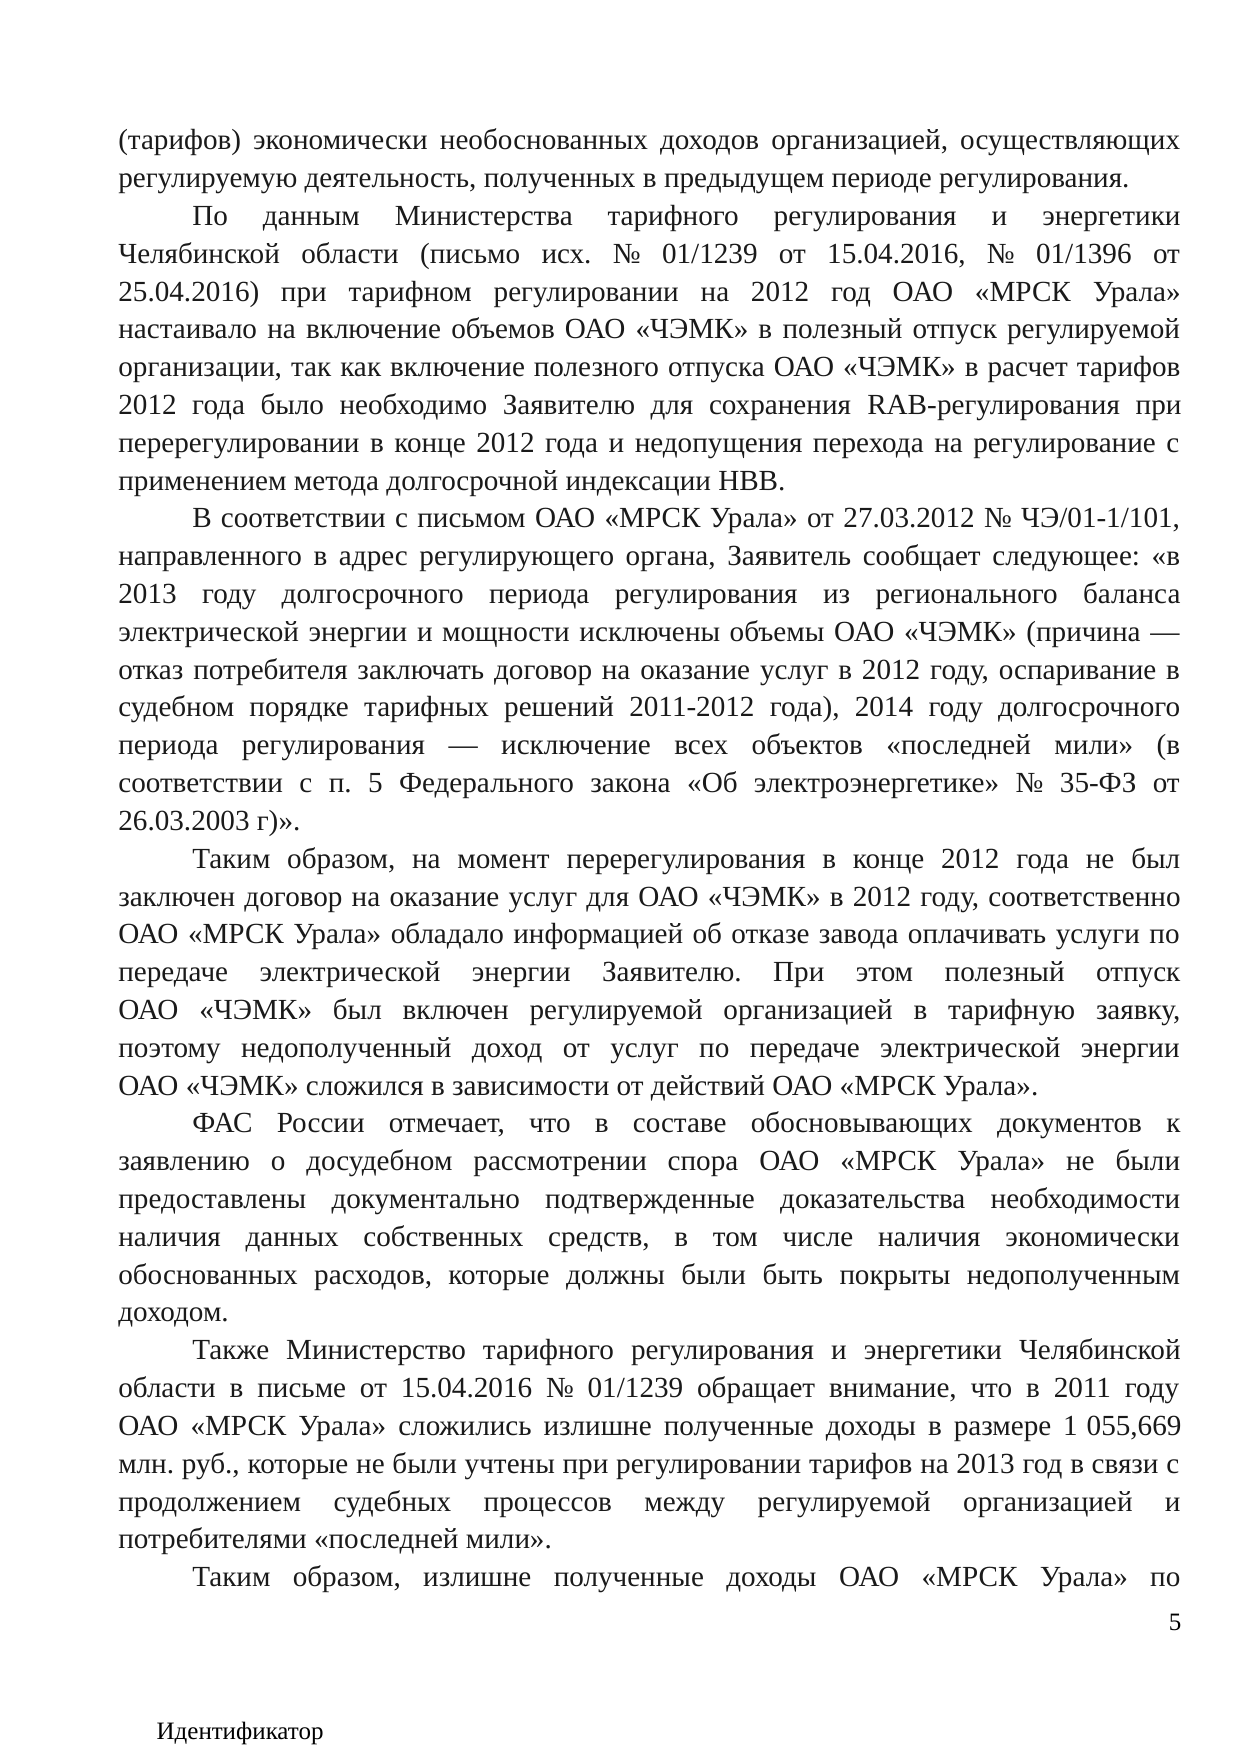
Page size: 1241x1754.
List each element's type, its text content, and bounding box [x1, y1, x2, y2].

text В соответствии с письмом ОАО «МРСК Урала» от 27.03.2012 № ЧЭ/01-1/101, направленного в адрес регулирующего органа, Заявитель сообщает следующее: «в 2013 году долгосрочного периода регулирования из регионального баланса электрической энергии и мощности исключены объемы ОАО «ЧЭМК» (причина — отказ потребителя заключать договор на оказание услуг в 2012 году, оспаривание в судебном порядке тарифных решений 2011-2012 года), 2014 году долгосрочного периода регулирования — исключение всех объектов «последней мили» (в соответствии с п. 5 Федерального закона «Об электроэнергетике» № 35-ФЗ от 26.03.2003 г)». [118, 496, 1181, 837]
text (тарифов) экономически необоснованных доходов организацией, осуществляющих регулируемую деятельность, полученных в предыдущем периоде регулирования. [118, 118, 1181, 194]
text ФАС России отмечает, что в составе обосновывающих документов к заявлению о досудебном рассмотрении спора ОАО «МРСК Урала» не были предоставлены документально подтвержденные доказательства необходимости наличия данных собственных средств, в том числе наличия экономически обоснованных расходов, которые должны были быть покрыты недополученным доходом. [118, 1101, 1181, 1328]
text Таким образом, излишне полученные доходы ОАО «МРСК Урала» по [118, 1555, 1181, 1593]
text Также Министерство тарифного регулирования и энергетики Челябинской области в письме от 15.04.2016 № 01/1239 обращает внимание, что в 2011 году ОАО «МРСК Урала» сложились излишне полученные доходы в размере 1 055,669 млн. руб., которые не были учтены при регулировании тарифов на 2013 год в связи с продолжением судебных процессов между регулируемой организацией и потребителями «последней мили». [118, 1328, 1181, 1555]
text Таким образом, на момент перерегулирования в конце 2012 года не был заключен договор на оказание услуг для ОАО «ЧЭМК» в 2012 году, соответственно ОАО «МРСК Урала» обладало информацией об отказе завода оплачивать услуги по передаче электрической энергии Заявителю. При этом полезный отпуск ОАО «ЧЭМК» был включен регулируемой организацией в тарифную заявку, поэтому недополученный доход от услуг по передаче электрической энергии ОАО «ЧЭМК» сложился в зависимости от действий ОАО «МРСК Урала». [118, 837, 1181, 1101]
text По данным Министерства тарифного регулирования и энергетики Челябинской области (письмо исх. № 01/1239 от 15.04.2016, № 01/1396 от 25.04.2016) при тарифном регулировании на 2012 год ОАО «МРСК Урала» настаивало на включение объемов ОАО «ЧЭМК» в полезный отпуск регулируемой организации, так как включение полезного отпуска ОАО «ЧЭМК» в расчет тарифов 2012 года было необходимо Заявителю для сохранения RAB-регулирования при перерегулировании в конце 2012 года и недопущения перехода на регулирование с применением метода долгосрочной индексации НВВ. [118, 194, 1181, 496]
